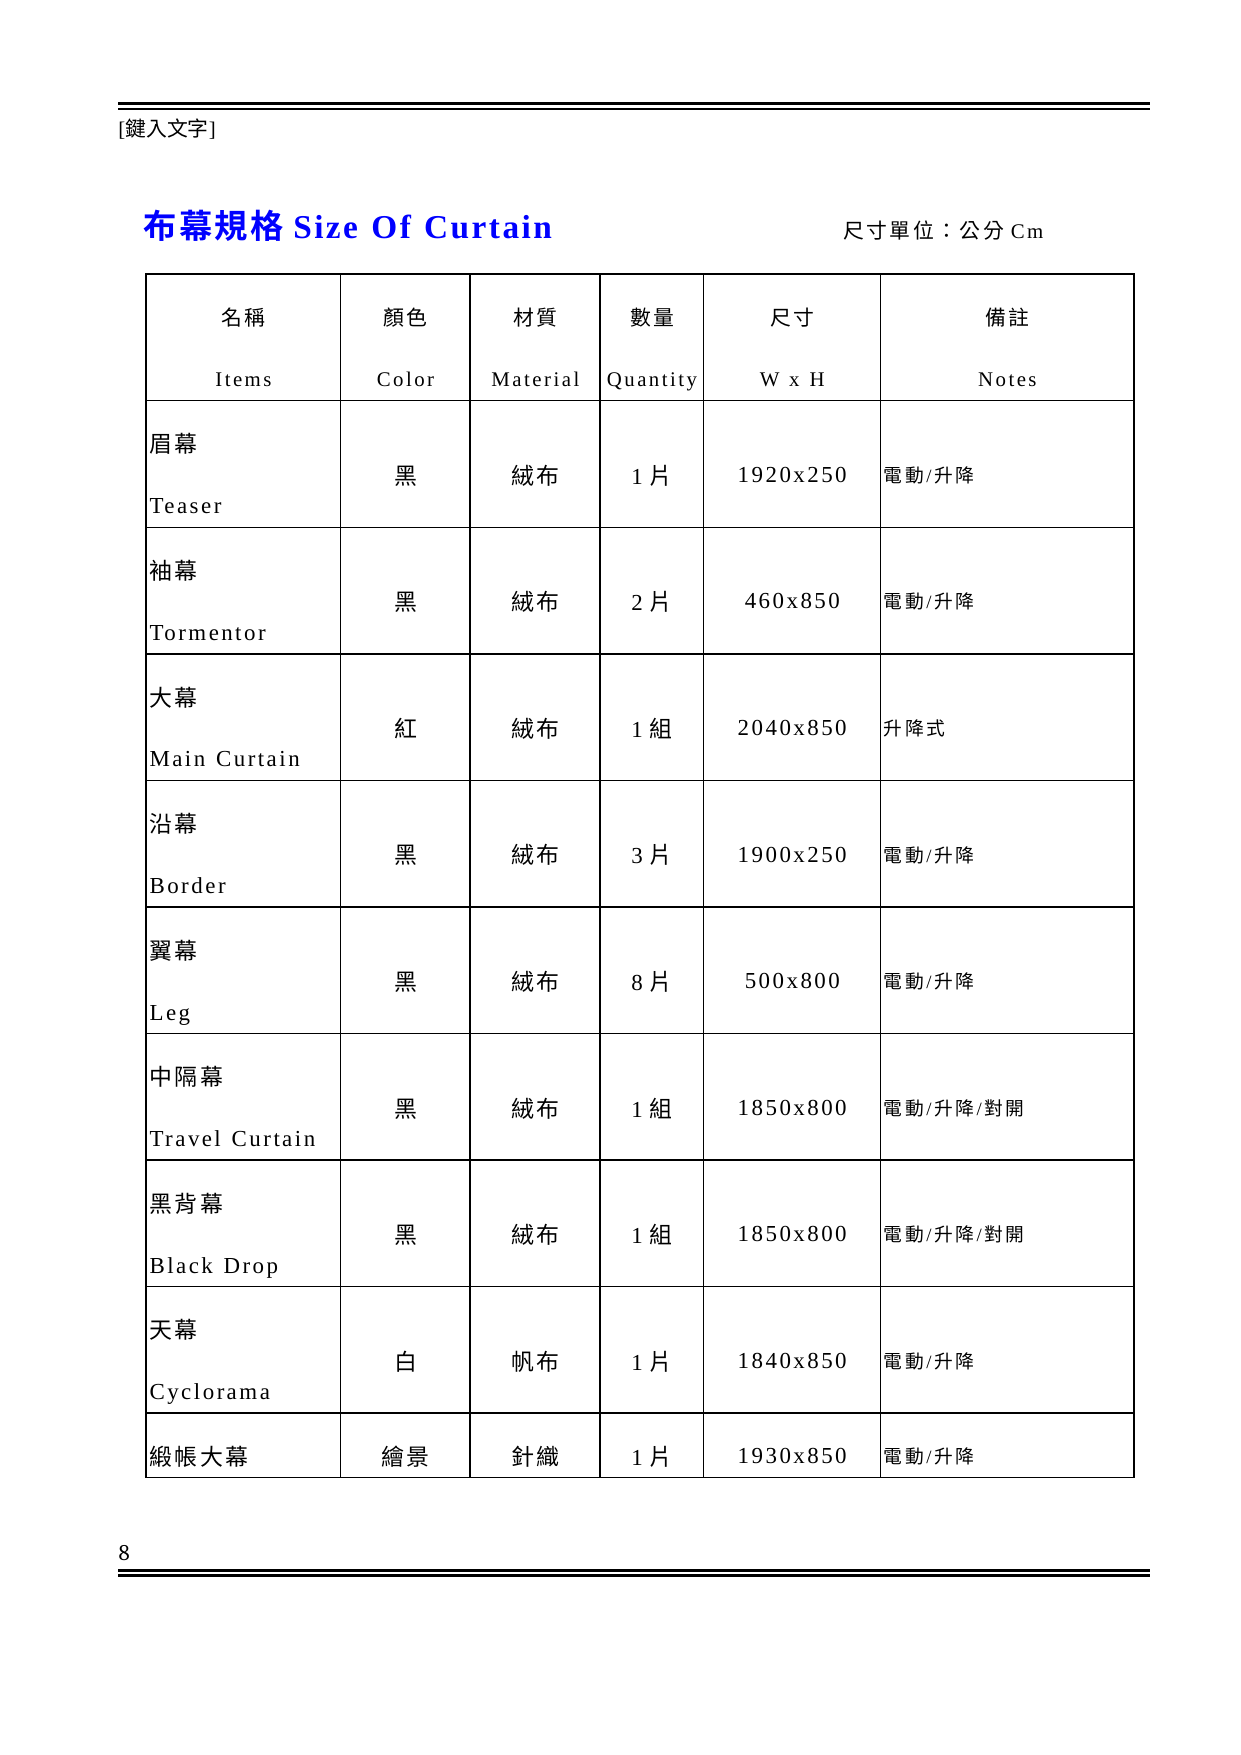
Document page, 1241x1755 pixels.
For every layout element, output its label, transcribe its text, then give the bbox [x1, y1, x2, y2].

table_cell 黑 [341, 781, 469, 906]
table_cell 1850x800 [704, 1161, 880, 1286]
table_cell 天幕 Cyclorama [147, 1287, 340, 1412]
table_cell 黑 [341, 1161, 469, 1286]
table_cell 大幕 Main Curtain [147, 655, 340, 779]
table_cell 翼幕 Leg [147, 908, 340, 1033]
table_header 顏色 Color [341, 275, 469, 400]
table_cell 1組 [601, 1161, 703, 1286]
table_cell 電動/升降 [881, 528, 1133, 653]
table_cell 絨布 [471, 1161, 599, 1286]
table_cell 電動/升降 [881, 1287, 1133, 1412]
table_cell 黑 [341, 908, 469, 1033]
table_cell 帆布 [471, 1287, 599, 1412]
table_cell 電動/升降/對開 [881, 1034, 1133, 1159]
table_cell 2040x850 [704, 655, 880, 779]
table_cell 電動/升降 [881, 1414, 1133, 1476]
table_cell 1組 [601, 655, 703, 779]
table_cell 黑 [341, 401, 469, 526]
table_cell 繪景 [341, 1414, 469, 1476]
table_cell 3片 [601, 781, 703, 906]
table_header 尺寸 W x H [704, 275, 880, 400]
table_header 名稱 Items [147, 275, 340, 400]
table_cell 1片 [601, 1414, 703, 1476]
table_cell 絨布 [471, 528, 599, 653]
table_cell 500x800 [704, 908, 880, 1033]
table_header 材質 Material [471, 275, 599, 400]
table_cell 黑 [341, 1034, 469, 1159]
table_cell 針織 [471, 1414, 599, 1476]
table_cell 2片 [601, 528, 703, 653]
table_cell 電動/升降/對開 [881, 1161, 1133, 1286]
table_cell 中隔幕 Travel Curtain [147, 1034, 340, 1159]
table_cell 緞帳大幕 [147, 1414, 340, 1476]
table_cell 絨布 [471, 908, 599, 1033]
table_cell 電動/升降 [881, 401, 1133, 526]
table_cell 1片 [601, 1287, 703, 1412]
table_cell 電動/升降 [881, 908, 1133, 1033]
table_cell 1930x850 [704, 1414, 880, 1476]
table_cell 沿幕 Border [147, 781, 340, 906]
table_cell 1850x800 [704, 1034, 880, 1159]
table_cell 眉幕 Teaser [147, 401, 340, 526]
table_cell 1920x250 [704, 401, 880, 526]
table_cell 電動/升降 [881, 781, 1133, 906]
table_cell 1組 [601, 1034, 703, 1159]
table_header 備註 Notes [881, 275, 1133, 400]
table_header 數量 Quantity [601, 275, 703, 400]
table_cell 黑 [341, 528, 469, 653]
table_cell 袖幕 Tormentor [147, 528, 340, 653]
table_cell 絨布 [471, 1034, 599, 1159]
table_cell 1900x250 [704, 781, 880, 906]
table_cell 絨布 [471, 781, 599, 906]
text 布幕規格Size Of Curtain 尺寸單位：公分Cm [143, 182, 1150, 244]
table_cell 1840x850 [704, 1287, 880, 1412]
table_cell 紅 [341, 655, 469, 779]
table_cell 絨布 [471, 655, 599, 779]
table_cell 升降式 [881, 655, 1133, 779]
table_cell 460x850 [704, 528, 880, 653]
table_cell 黑背幕 Black Drop [147, 1161, 340, 1286]
table_cell 8片 [601, 908, 703, 1033]
table_cell 絨布 [471, 401, 599, 526]
table_cell 白 [341, 1287, 469, 1412]
table_cell 1片 [601, 401, 703, 526]
